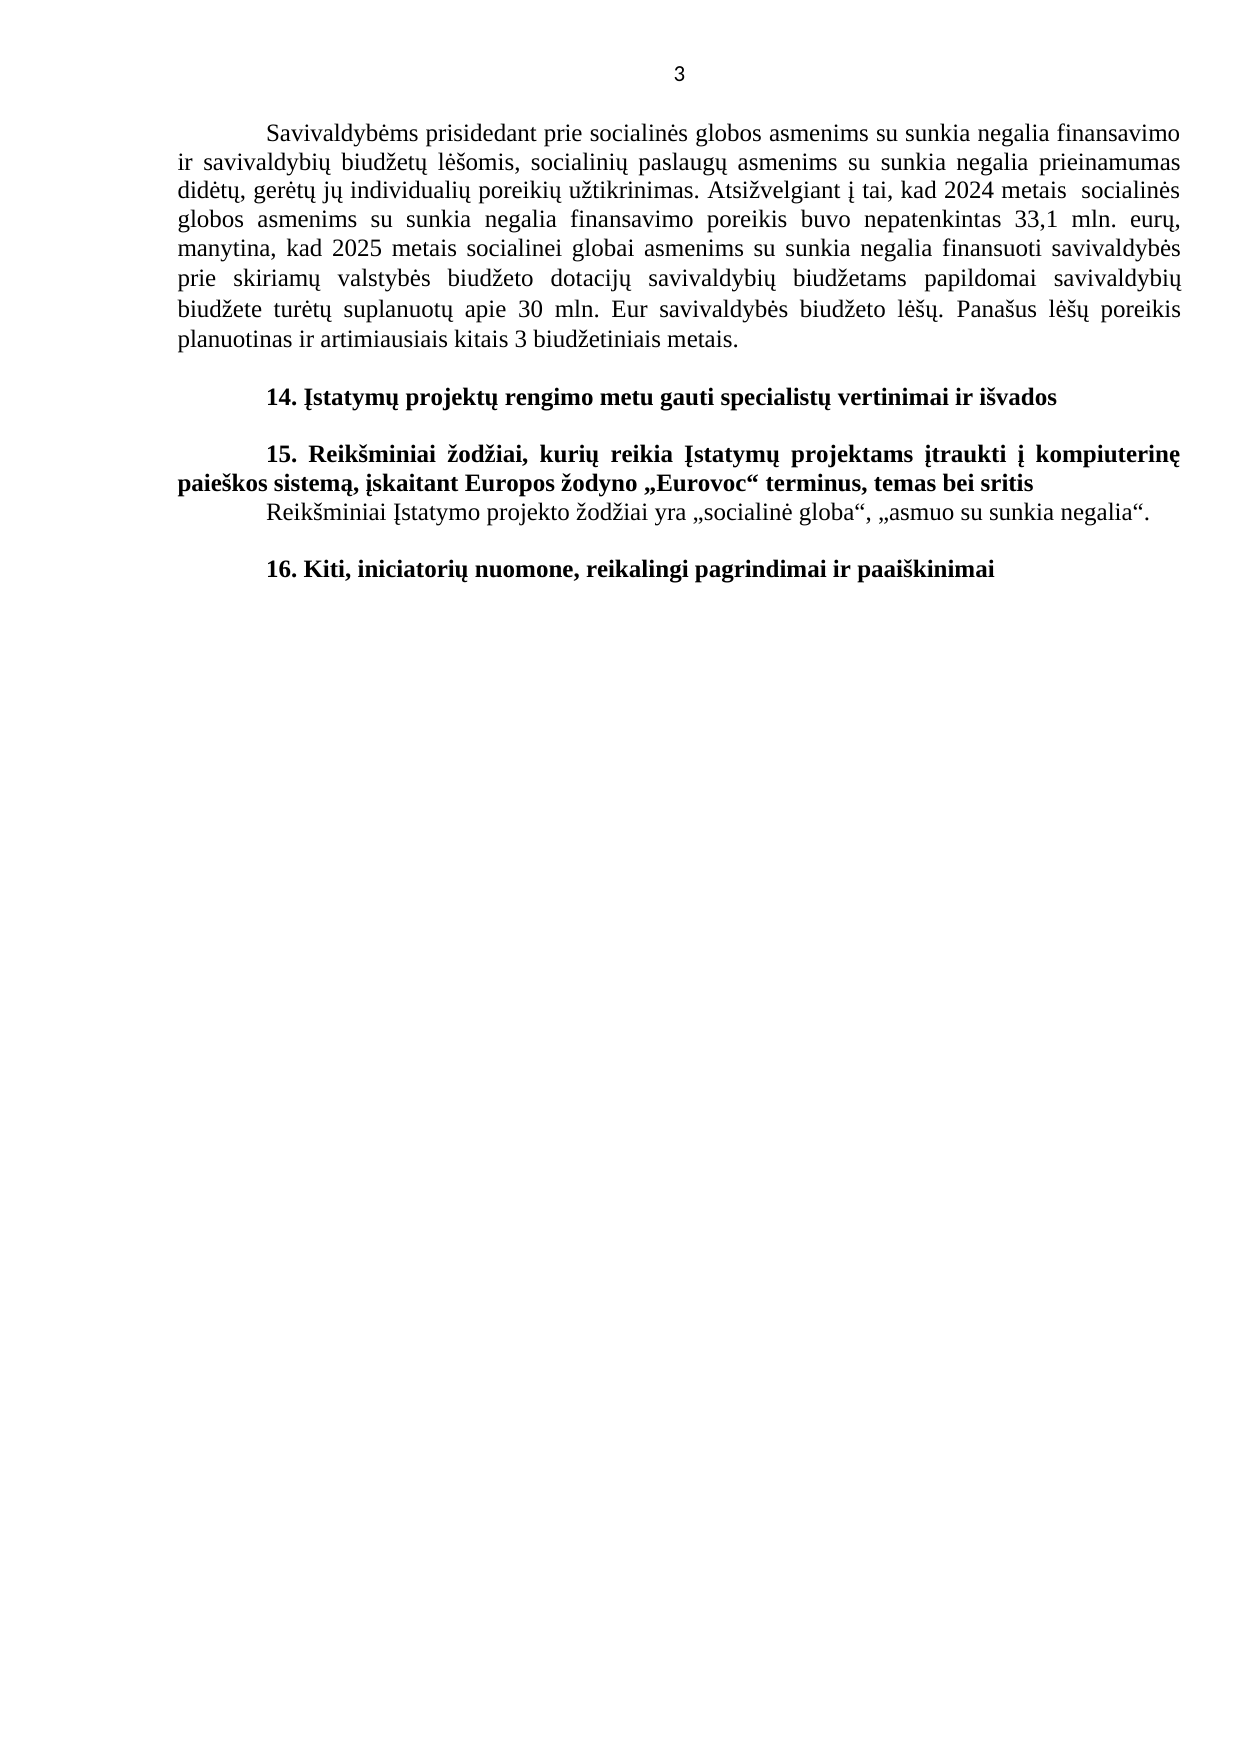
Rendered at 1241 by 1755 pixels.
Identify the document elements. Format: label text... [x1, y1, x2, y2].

text Savivaldybėms prisidedant prie socialinės globos asmenims su sunkia negalia finansavimo ir savivaldybių biudžetų lėšomis, socialinių paslaugų asmenims su sunkia negalia prieinamumas didėtų, gerėtų jų individualių poreikių užtikrinimas. Atsižvelgiant į tai, kad 2024 metais socialinės globos asmenims su sunkia negalia finansavimo poreikis buvo nepatenkintas 33,1 mln. eurų, manytina, kad 2025 metais socialinei globai asmenims su sunkia negalia finansuoti savivaldybės prie skiriamų valstybės biudžeto dotacijų savivaldybių biudžetams papildomai savivaldybių biudžete turėtų suplanuotų apie 30 mln. Eur savivaldybės biudžeto lėšų. Panašus lėšų poreikis planuotinas ir artimiausiais kitais 3 biudžetiniais metais. [177, 118, 1181, 353]
text 16. Kiti, iniciatorių nuomone, reikalingi pagrindimai ir paaiškinimai [177, 554, 1181, 583]
text 14. Įstatymų projektų rengimo metu gauti specialistų vertinimai ir išvados [177, 382, 1181, 411]
text 15. Reikšminiai žodžiai, kurių reikia Įstatymų projektams įtraukti į kompiuterinę paieškos sistemą, įskaitant Europos žodyno „Eurovoc“ terminus, temas bei sritis [177, 439, 1181, 497]
text Reikšminiai Įstatymo projekto žodžiai yra „socialinė globa“, „asmuo su sunkia negalia“. [177, 497, 1181, 526]
